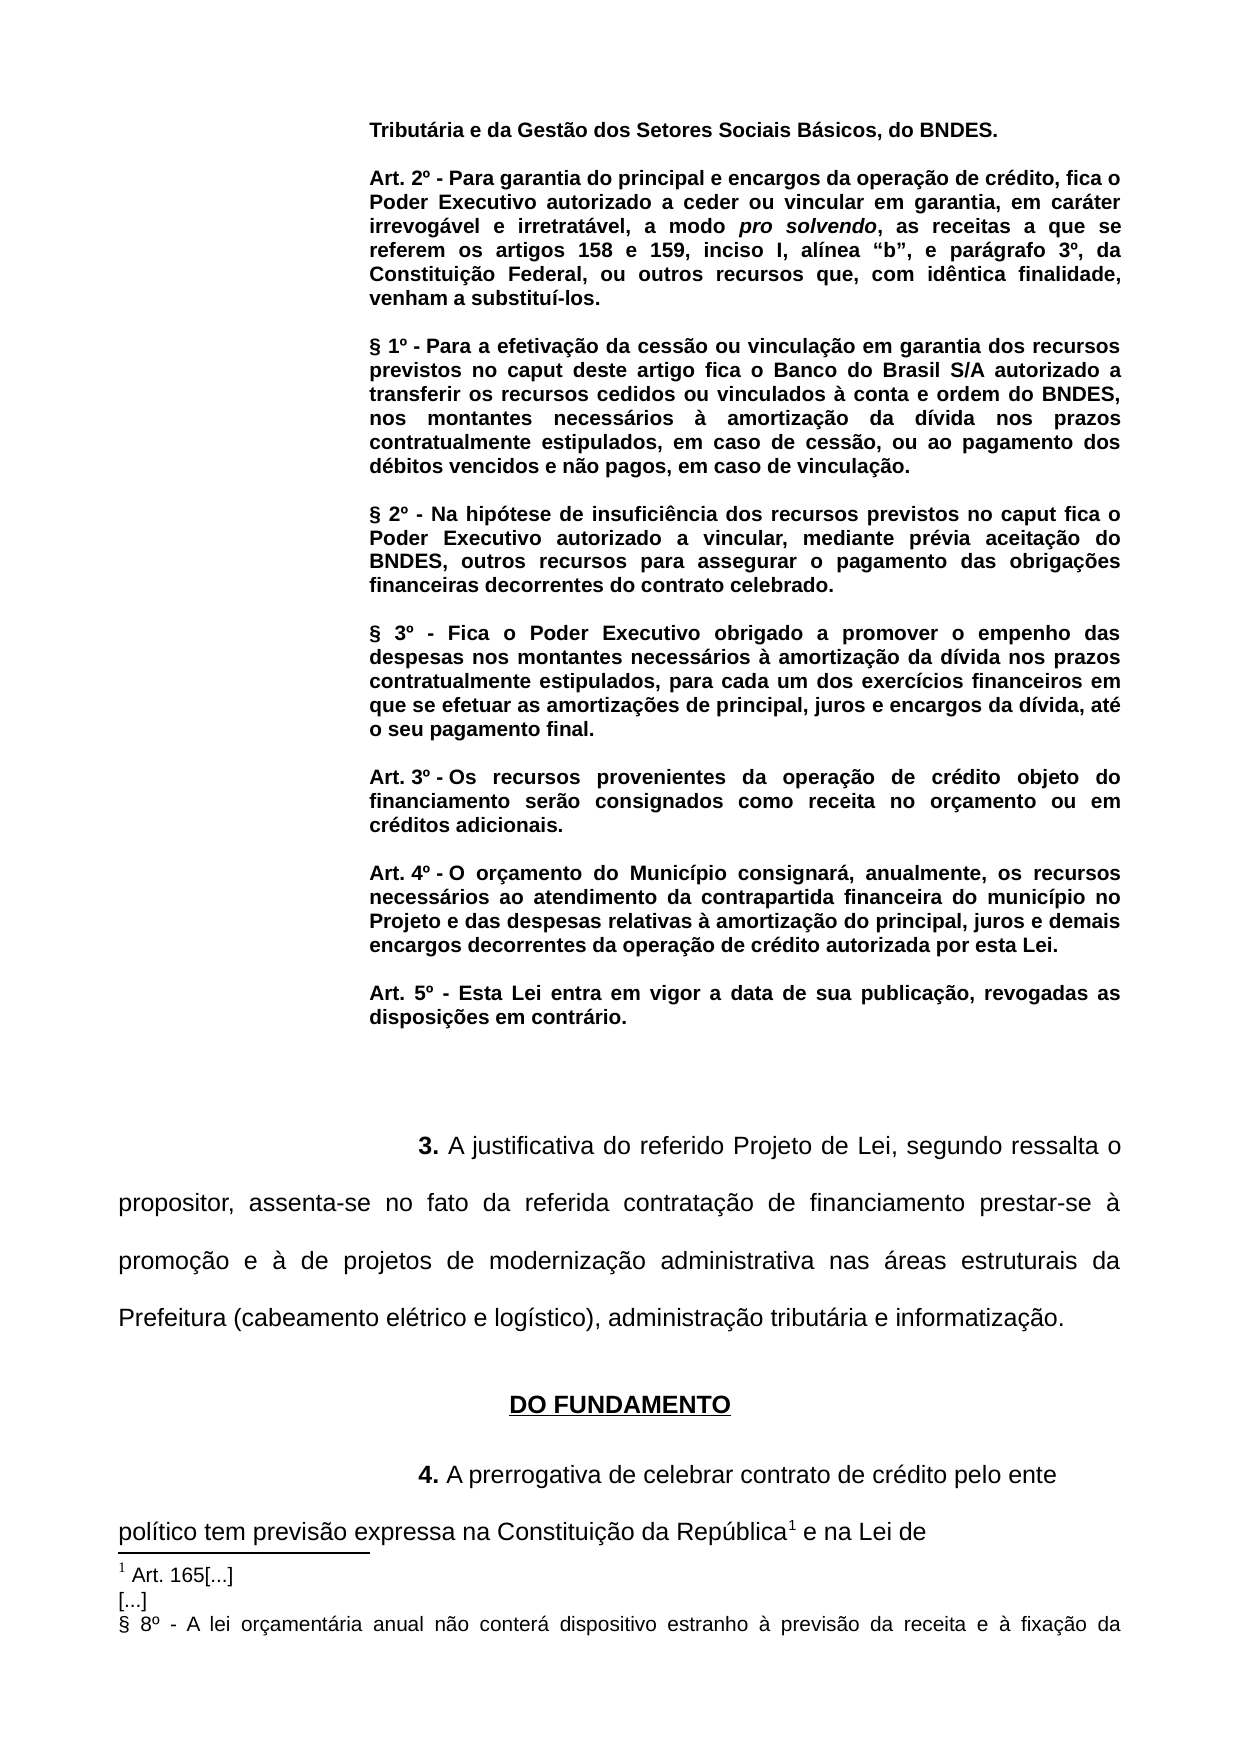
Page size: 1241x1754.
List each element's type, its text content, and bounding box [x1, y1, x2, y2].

text Art. 4º - O orçamento do Município consignará, anualmente, os recursos necessários ao atendimento da contrapartida financeira do município no Projeto e das despesas relativas à amortização do principal, juros e demais encargos decorrentes da operação de crédito autorizada por esta Lei. [369, 861, 1122, 957]
text Art. 2º - Para garantia do principal e encargos da operação de crédito, fica o Poder Executivo autorizado a ceder ou vincular em garantia, em caráter irrevogável e irretratável, a modo pro solvendo, as receitas a que se referem os artigos 158 e 159, inciso I, alínea “b”, e parágrafo 3º, da Constituição Federal, ou outros recursos que, com idêntica finalidade, venham a substituí-los. [369, 166, 1122, 310]
text § 3º - Fica o Poder Executivo obrigado a promover o empenho das despesas nos montantes necessários à amortização da dívida nos prazos contratualmente estipulados, para cada um dos exercícios financeiros em que se efetuar as amortizações de principal, juros e encargos da dívida, até o seu pagamento final. [369, 621, 1122, 741]
text Art. 3º - Os recursos provenientes da operação de crédito objeto do financiamento serão consignados como receita no orçamento ou em créditos adicionais. [369, 765, 1122, 837]
text 3. A justificativa do referido Projeto de Lei, segundo ressalta o propositor, assenta-se no fato da referida contratação de financiamento prestar-se à promoção e à de projetos de modernização administrativa nas áreas estruturais da Prefeitura (cabeamento elétrico e logístico), administração tributária e informatização. [118, 1131, 1122, 1332]
text Tributária e da Gestão dos Setores Sociais Básicos, do BNDES. [369, 118, 1122, 142]
text Art. 5º - Esta Lei entra em vigor a data de sua publicação, revogadas as disposições em contrário. [369, 981, 1122, 1028]
text § 8º - A lei orçamentária anual não conterá dispositivo estranho à previsão da receita e à fixação da [118, 1612, 1122, 1636]
subtitle DO FUNDAMENTO [118, 1389, 1122, 1418]
text § 1º - Para a efetivação da cessão ou vinculação em garantia dos recursos previstos no caput deste artigo fica o Banco do Brasil S/A autorizado a transferir os recursos cedidos ou vinculados à conta e ordem do BNDES, nos montantes necessários à amortização da dívida nos prazos contratualmente estipulados, em caso de cessão, ou ao pagamento dos débitos vencidos e não pagos, em caso de vinculação. [369, 334, 1122, 477]
text Art. 165[...] [118, 1559, 1122, 1588]
text § 2º - Na hipótese de insuficiência dos recursos previstos no caput fica o Poder Executivo autorizado a vincular, mediante prévia aceitação do BNDES, outros recursos para assegurar o pagamento das obrigações financeiras decorrentes do contrato celebrado. [369, 501, 1122, 597]
text 4. A prerrogativa de celebrar contrato de crédito pelo ente político tem previsão expressa na Constituição da República e na Lei de Responsabilidade Fiscal, que, por sua vez, condiciona o ato à autorização legislativa. [118, 1459, 1122, 1546]
text [...] [118, 1588, 1122, 1612]
